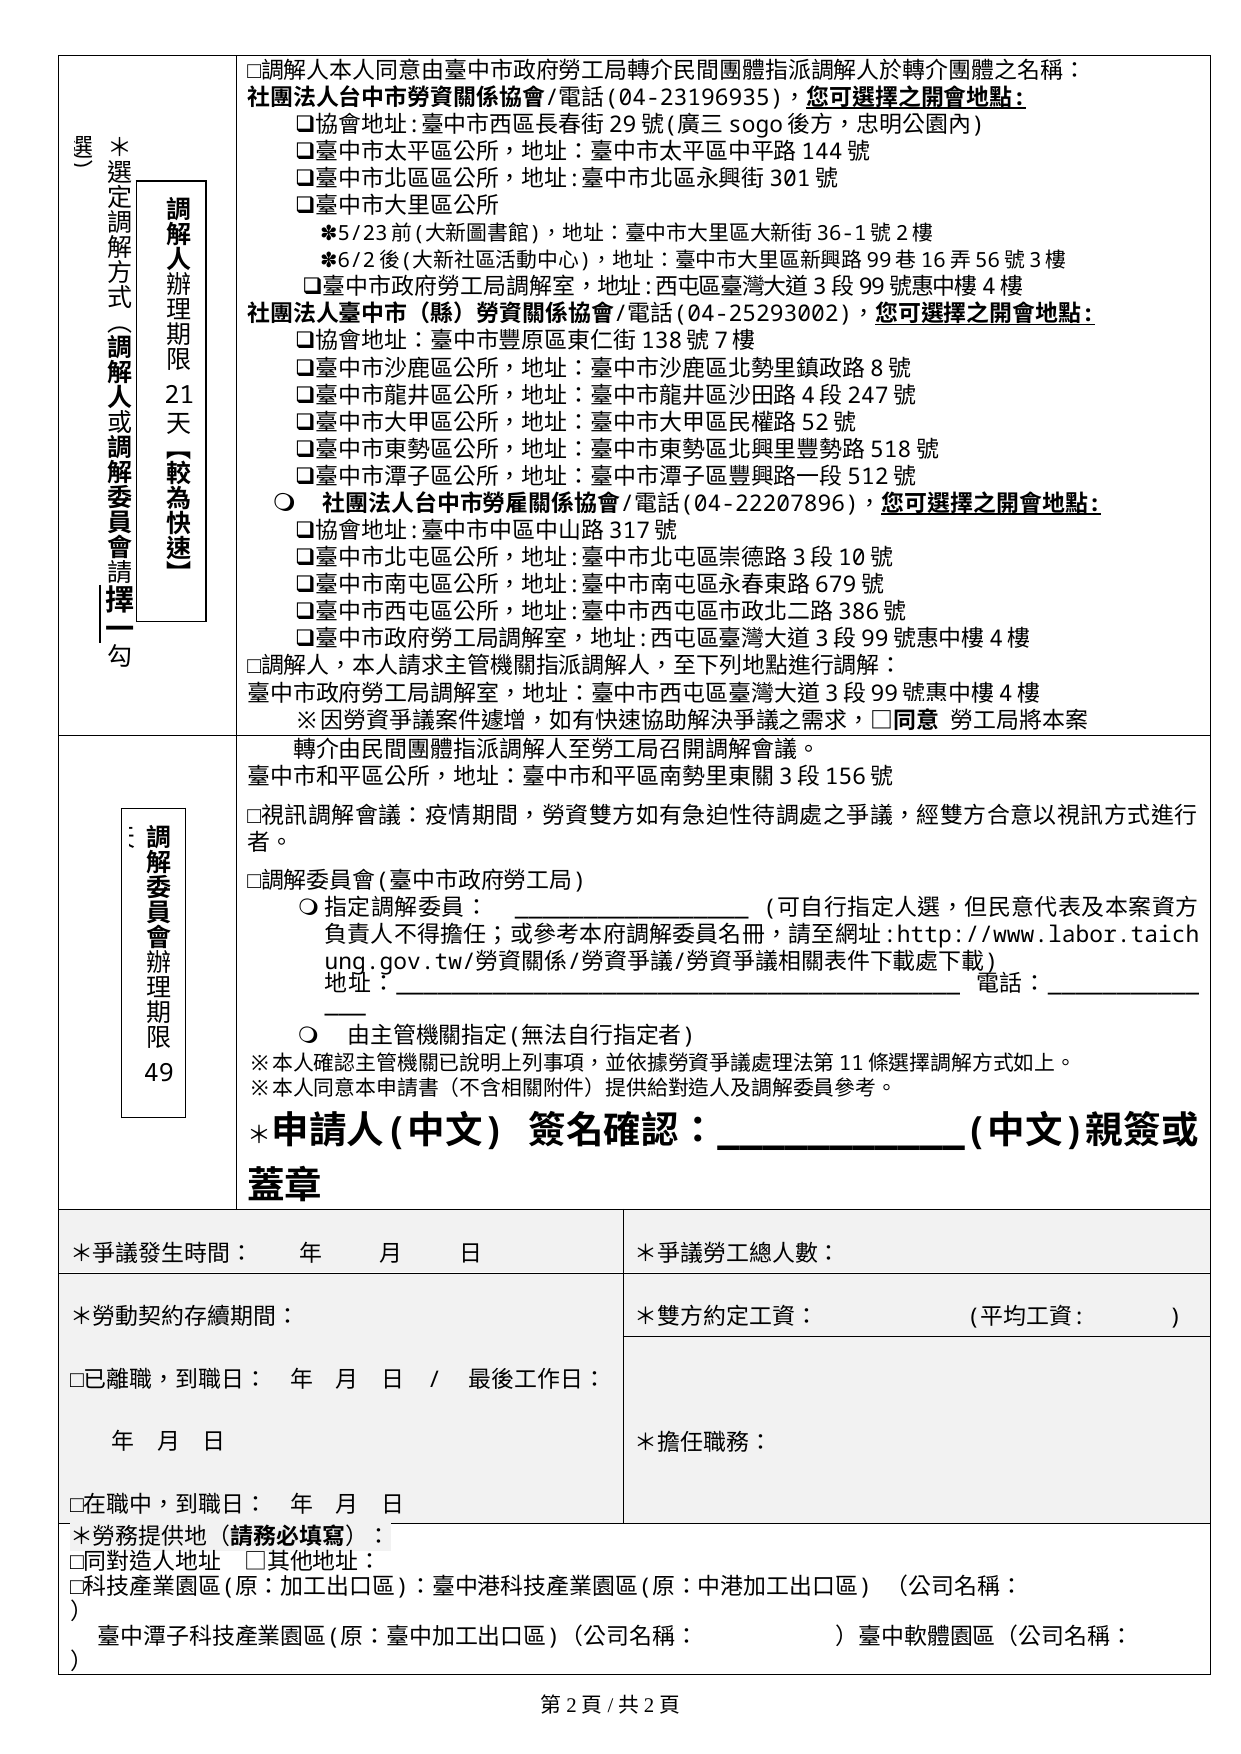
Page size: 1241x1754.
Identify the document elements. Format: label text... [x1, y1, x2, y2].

table_cell ＊勞動契約存續期間： □已離職，到職日： 年 月 日 / 最後工作日： 年 月 日 □在職中，到職日： 年 月 日 [59, 1274, 623, 1523]
table_cell 轉介由民間團體指派調解人至勞工局召開調解會議。 臺中市和平區公所，地址：臺中市和平區南勢里東關3段156號 □視訊調解會議：疫情期間，勞資雙方如有急迫性待調處之爭議，經雙方合意以視訊方式進行者。 □調解委員會(臺中市政府勞工局) 指定調解委員： ­­­­ _________________ (可自行指定人選，但民意代表及本案資方負責人不得擔任；或參考本府調解委員名冊，請至網址:http://www.labor.taichung.gov.tw/勞資關係/勞資爭議/勞資爭議相關表件下載處下載) 地址：_________________________________________ 電話：______________ 由主管機關指定(無法自行指定者) ※本人確認主管機關已說明上列事項，並依據勞資爭議處理法第11條選擇調解方式如上。 ※本人同意本申請書（不含相關附件）提供給對造人及調解委員參考。 ＊申請人(中文) 簽名確認：___________(中文)親簽或蓋章 [122, 809, 185, 1117]
table_cell ＊勞務提供地（請務必填寫）： □同對造人地址 □其他地址： □科技產業園區(原：加工出口區)：臺中港科技產業園區(原：中港加工出口區) （公司名稱： ） 臺中潭子科技產業園區(原：臺中加工出口區)（公司名稱： ）臺中軟體園區（公司名稱： ） [59, 1524, 1210, 1674]
table_cell □調解人本人同意由臺中市政府勞工局轉介民間團體指派調解人於轉介團體之名稱： 社團法人台中市勞資關係協會/電話(04-23196935)，您可選擇之開會地點: 協會地址:臺中市西區長春街29號(廣三sogo後方，忠明公園內) 臺中市太平區公所，地址：臺中市太平區中平路144號 臺中市北區區公所，地址:臺中市北區永興街301號 臺中市大里區公所 ✽5/23前(大新圖書館)，地址：臺中市大里區大新街36-1號2樓 ✽6/2後(大新社區活動中心)，地址：臺中市大里區新興路99巷16弄56號3樓 臺中市政府勞工局調解室，地址:西屯區臺灣大道3段99號惠中樓4樓 社團法人臺中市（縣）勞資關係協會/電話(04-25293002)，您可選擇之開會地點: 協會地址：臺中市豐原區東仁街138號7樓 臺中市沙鹿區公所，地址：臺中市沙鹿區北勢里鎮政路8號 臺中市龍井區公所，地址：臺中市龍井區沙田路4段247號 臺中市大甲區公所，地址：臺中市大甲區民權路52號 臺中市東勢區公所，地址：臺中市東勢區北興里豐勢路518號 臺中市潭子區公所，地址：臺中市潭子區豐興路一段512號 社團法人台中市勞雇關係協會/電話(04-22207896)，您可選擇之開會地點: 協會地址:臺中市中區中山路317號 臺中市北屯區公所，地址:臺中市北屯區崇德路3段10號 臺中市南屯區公所，地址:臺中市南屯區永春東路679號 臺中市西屯區公所，地址:臺中市西屯區市政北二路386號 臺中市政府勞工局調解室，地址:西屯區臺灣大道3段99號惠中樓4樓 □調解人，本人請求主管機關指派調解人，至下列地點進行調解： 臺中市政府勞工局調解室，地址：臺中市西屯區臺灣大道3段99號惠中樓4樓 ※因勞資爭議案件遽增，如有快速協助解決爭議之需求，□同意 勞工局將本案 [237, 56, 1210, 735]
table_cell ＊爭議勞工總人數： [624, 1210, 1210, 1272]
table_cell ＊雙方約定工資： (平均工資: ) [624, 1274, 1210, 1336]
table_cell [59, 736, 236, 1209]
table_cell ＊擔任職務： [624, 1337, 1210, 1523]
table_cell [59, 56, 236, 735]
table_cell 轉介由民間團體指派調解人至勞工局召開調解會議。 臺中市和平區公所，地址：臺中市和平區南勢里東關3段156號 □視訊調解會議：疫情期間，勞資雙方如有急迫性待調處之爭議，經雙方合意以視訊方式進行者。 □調解委員會(臺中市政府勞工局) 指定調解委員： ­­­­ _________________ (可自行指定人選，但民意代表及本案資方負責人不得擔任；或參考本府調解委員名冊，請至網址:http://www.labor.taichung.gov.tw/勞資關係/勞資爭議/勞資爭議相關表件下載處下載) 地址：_________________________________________ 電話：______________ 由主管機關指定(無法自行指定者) ※本人確認主管機關已說明上列事項，並依據勞資爭議處理法第11條選擇調解方式如上。 ※本人同意本申請書（不含相關附件）提供給對造人及調解委員參考。 ＊申請人(中文) 簽名確認：___________(中文)親簽或蓋章 [237, 736, 1210, 1209]
table_cell ＊爭議發生時間： 年 月 日 [59, 1210, 623, 1272]
